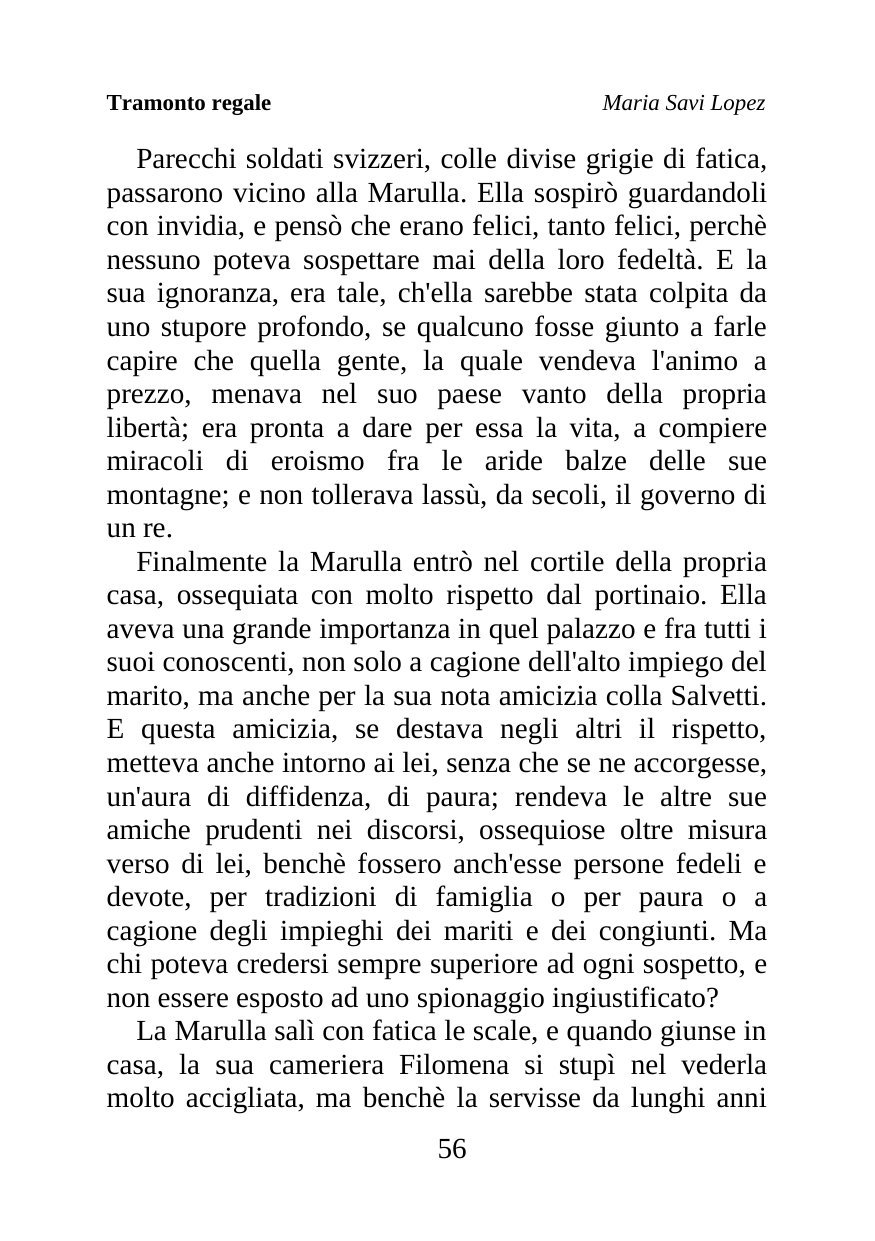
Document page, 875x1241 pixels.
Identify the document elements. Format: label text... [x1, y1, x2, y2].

text La Marulla salì con fatica le scale, e quando giunse in casa, la sua cameriera Filomena si stupì nel vederla molto accigliata, ma benchè la servisse da lunghi anni [106, 1013, 768, 1114]
text Parecchi soldati svizzeri, colle divise grigie di fatica, passarono vicino alla Marulla. Ella sospirò guardandoli con invidia, e pensò che erano felici, tanto felici, perchè nessuno poteva sospettare mai della loro fedeltà. E la sua ignoranza, era tale, ch'ella sarebbe stata colpita da uno stupore profondo, se qualcuno fosse giunto a farle capire che quella gente, la quale vendeva l'animo a prezzo, menava nel suo paese vanto della propria libertà; era pronta a dare per essa la vita, a compiere miracoli di eroismo fra le aride balze delle sue montagne; e non tollerava lassù, da secoli, il governo di un re. [106, 141, 768, 544]
text Finalmente la Marulla entrò nel cortile della propria casa, ossequiata con molto rispetto dal portinaio. Ella aveva una grande importanza in quel palazzo e fra tutti i suoi conoscenti, non solo a cagione dell'alto impiego del marito, ma anche per la sua nota amicizia colla Salvetti. E questa amicizia, se destava negli altri il rispetto, metteva anche intorno ai lei, senza che se ne accorgesse, un'aura di diffidenza, di paura; rendeva le altre sue amiche prudenti nei discorsi, ossequiose oltre misura verso di lei, benchè fossero anch'esse persone fedeli e devote, per tradizioni di famiglia o per paura o a cagione degli impieghi dei mariti e dei congiunti. Ma chi poteva credersi sempre superiore ad ogni sospetto, e non essere esposto ad uno spionaggio ingiustificato? [106, 544, 768, 1013]
